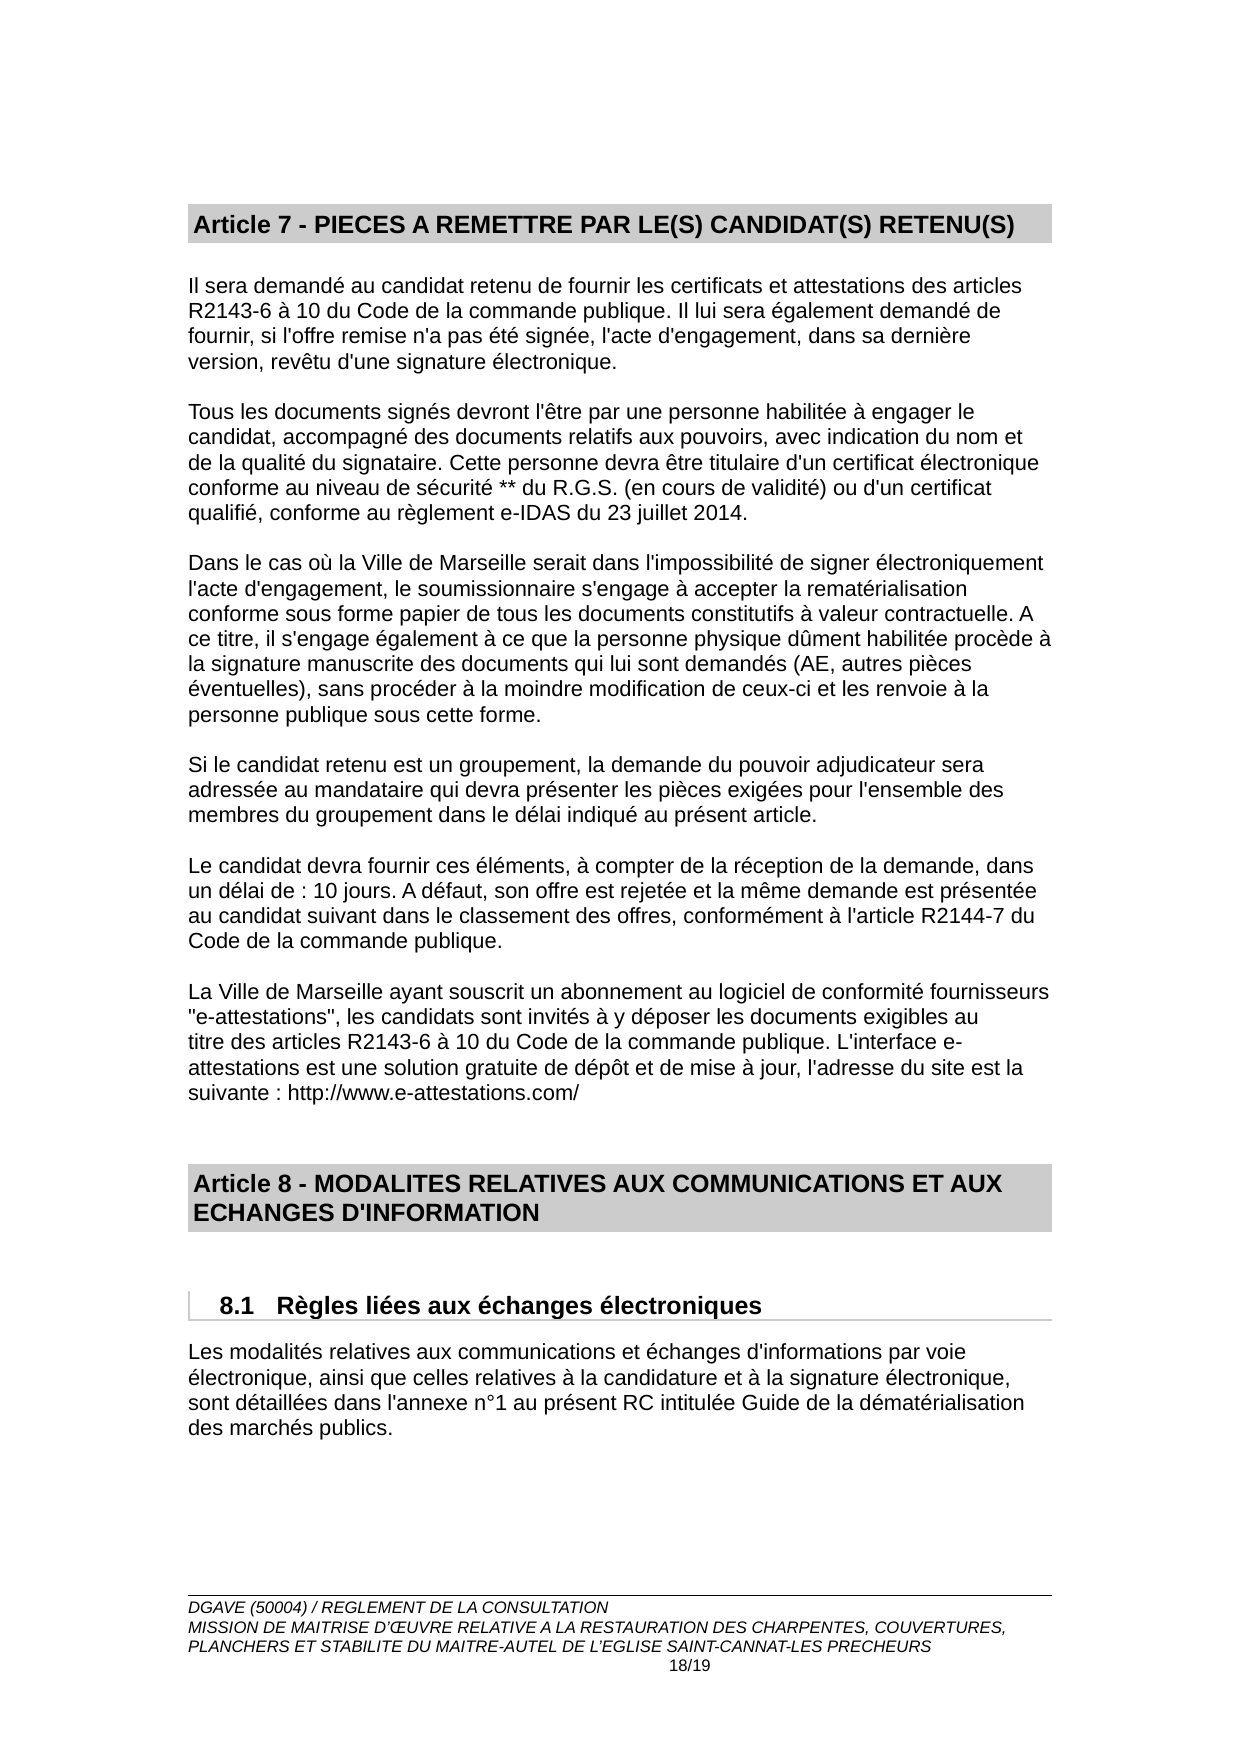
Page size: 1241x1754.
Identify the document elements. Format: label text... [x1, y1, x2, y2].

text Si le candidat retenu est un groupement, la demande du pouvoir adjudicateur sera adressée au mandataire qui devra présenter les pièces exigées pour l'ensemble des membres du groupement dans le délai indiqué au présent article. [188, 752, 1052, 828]
text Le candidat devra fournir ces éléments, à compter de la réception de la demande, dans un délai de : 10 jours. A défaut, son offre est rejetée et la même demande est présentée au candidat suivant dans le classement des offres, conformément à l'article R2144-7 du Code de la commande publique. [188, 853, 1052, 954]
subtitle MODALITES RELATIVES AUX COMMUNICATIONS ET AUX ECHANGES D'INFORMATION [190, 1166, 1050, 1229]
text Tous les documents signés devront l'être par une personne habilitée à engager le candidat, accompagné des documents relatifs aux pouvoirs, avec indication du nom et de la qualité du signataire. Cette personne devra être titulaire d'un certificat électronique conforme au niveau de sécurité ** du R.G.S. (en cours de validité) ou d'un certificat qualifié, conforme au règlement e-IDAS du 23 juillet 2014. [188, 399, 1052, 525]
text Les modalités relatives aux communications et échanges d'informations par voie électronique, ainsi que celles relatives à la candidature et à la signature électronique, sont détaillées dans l'annexe n°1 au présent RC intitulée Guide de la dématérialisation des marchés publics. [188, 1339, 1052, 1440]
subtitle Règles liées aux échanges électroniques [190, 1291, 1052, 1319]
text La Ville de Marseille ayant souscrit un abonnement au logiciel de conformité fournisseurs "e-attestations", les candidats sont invités à y déposer les documents exigibles au titre des articles R2143-6 à 10 du Code de la commande publique. L'interface e-attestations est une solution gratuite de dépôt et de mise à jour, l'adresse du site est la suivante : http://www.e-attestations.com/ [188, 979, 1052, 1105]
text Il sera demandé au candidat retenu de fournir les certificats et attestations des articles R2143-6 à 10 du Code de la commande publique. Il lui sera également demandé de fournir, si l'offre remise n'a pas été signée, l'acte d'engagement, dans sa dernière version, revêtu d'une signature électronique. [188, 273, 1052, 374]
subtitle PIECES A REMETTRE PAR LE(S) CANDIDAT(S) RETENU(S) [190, 207, 1050, 241]
text Dans le cas où la Ville de Marseille serait dans l'impossibilité de signer électroniquement l'acte d'engagement, le soumissionnaire s'engage à accepter la rematérialisation conforme sous forme papier de tous les documents constitutifs à valeur contractuelle. A ce titre, il s'engage également à ce que la personne physique dûment habilitée procède à la signature manuscrite des documents qui lui sont demandés (AE, autres pièces éventuelles), sans procéder à la moindre modification de ceux-ci et les renvoie à la personne publique sous cette forme. [188, 550, 1052, 727]
